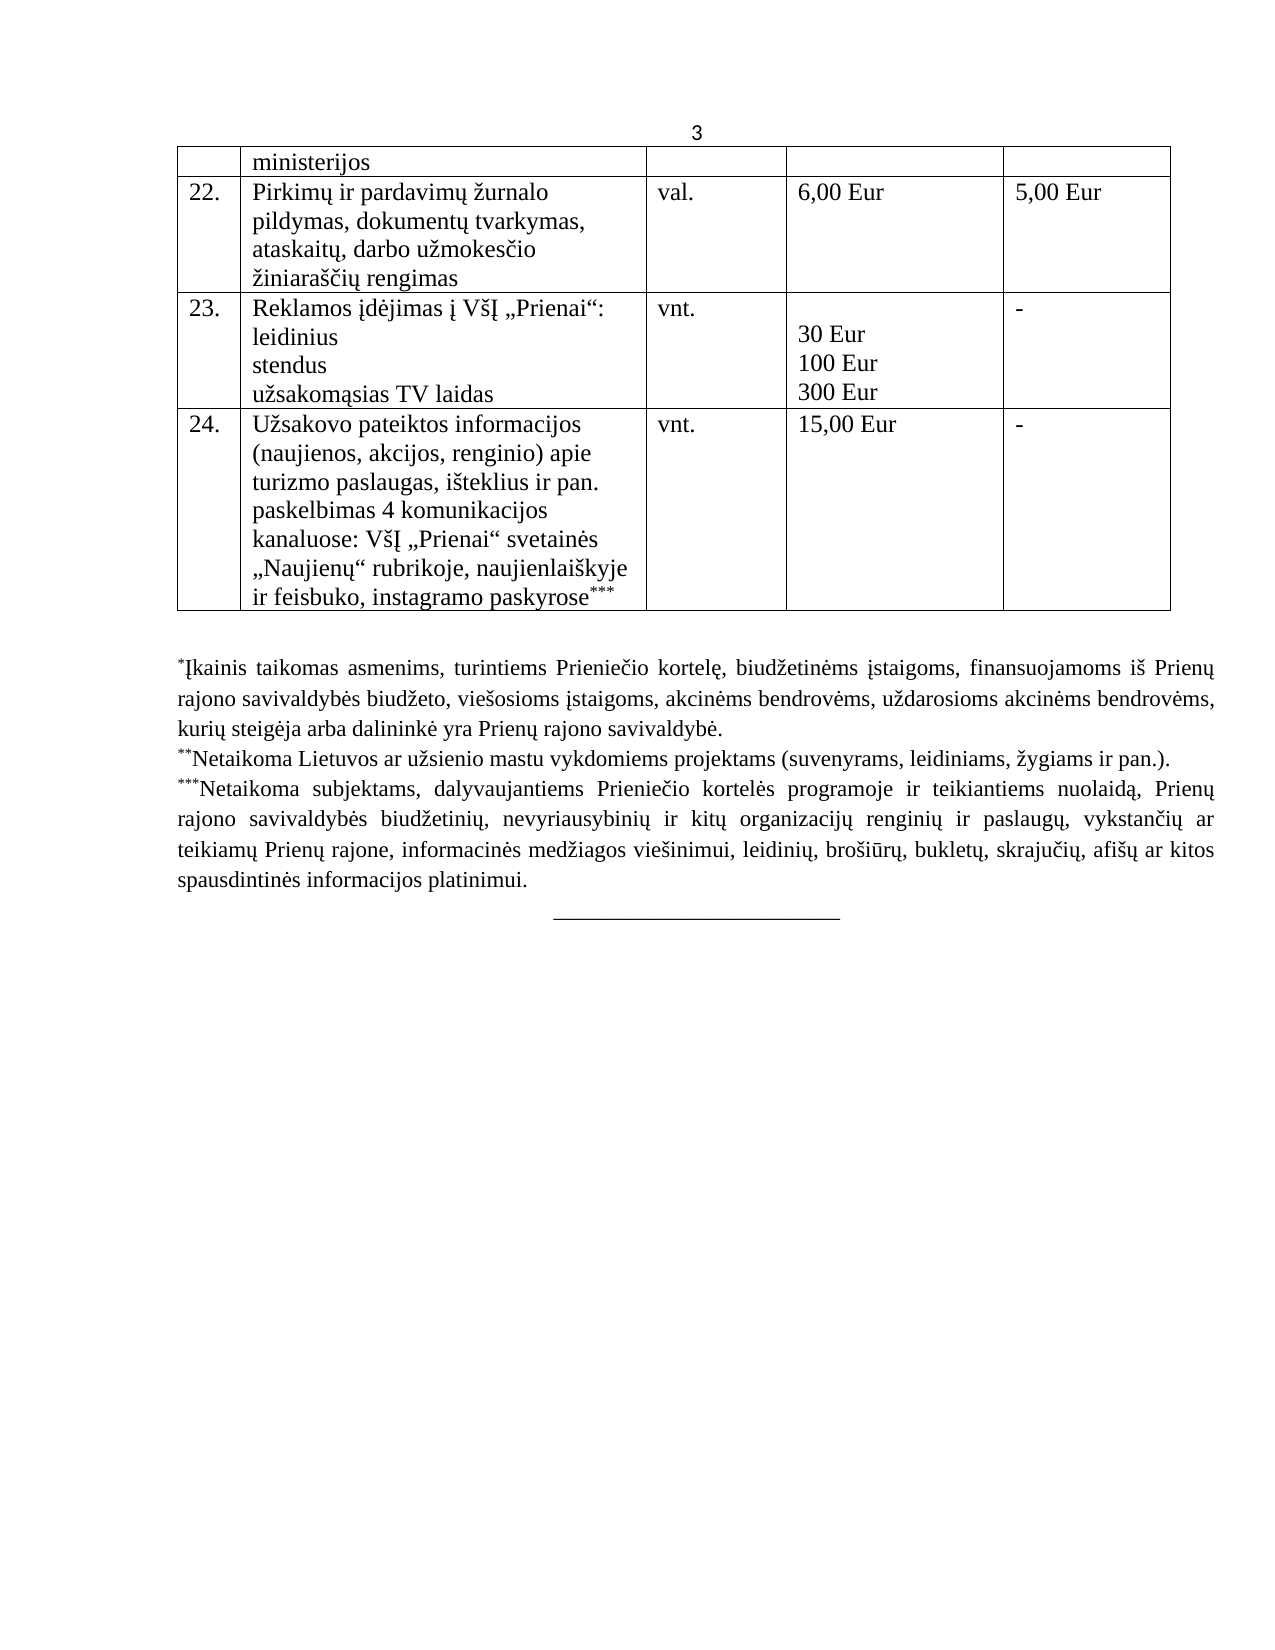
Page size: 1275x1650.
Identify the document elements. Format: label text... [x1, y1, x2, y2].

table_cell vnt. [647, 293, 786, 408]
table_cell [787, 147, 1003, 176]
table_cell 23. [178, 293, 240, 408]
table_cell 22. [178, 177, 240, 292]
text *Įkainis taikomas asmenims, turintiems Prieniečio kortelę, biudžetinėms įstaigoms, finansuojamoms iš Prienų rajono savivaldybės biudžeto, viešosioms įstaigoms, akcinėms bendrovėms, uždarosioms akcinėms bendrovėms, kurių steigėja arba dalininkė yra Prienų rajono savivaldybė. [177, 654, 1216, 741]
table_cell ministerijos [241, 147, 646, 176]
table_cell 30 Eur 100 Eur 300 Eur [787, 293, 1003, 408]
text ***Netaikoma subjektams, dalyvaujantiems Prieniečio kortelės programoje ir teikiantiems nuolaidą, Prienų rajono savivaldybės biudžetinių, nevyriausybinių ir kitų organizacijų renginių ir paslaugų, vykstančių ar teikiamų Prienų rajone, informacinės medžiagos viešinimui, leidinių, brošiūrų, bukletų, skrajučių, afišų ar kitos spausdintinės informacijos platinimui. [177, 775, 1216, 892]
table_cell - [1004, 409, 1170, 610]
table_cell Užsakovo pateiktos informacijos (naujienos, akcijos, renginio) apie turizmo paslaugas, išteklius ir pan. paskelbimas 4 komunikacijos kanaluose: VšĮ „Prienai“ svetainės „Naujienų“ rubrikoje, naujienlaiškyje ir feisbuko, instagramo paskyrose*** [241, 409, 646, 610]
table_cell - [1004, 293, 1170, 408]
table_cell [647, 147, 786, 176]
table_cell vnt. [647, 409, 786, 610]
table_cell Reklamos įdėjimas į VšĮ „Prienai“: leidinius stendus užsakomąsias TV laidas [241, 293, 646, 408]
table_cell 5,00 Eur [1004, 177, 1170, 292]
text _________________________ [177, 896, 1216, 922]
table_cell 15,00 Eur [787, 409, 1003, 610]
table_cell - [1004, 147, 1170, 176]
table_cell 24. [178, 409, 240, 610]
table_cell val. [647, 177, 786, 292]
table_cell Pirkimų ir pardavimų žurnalo pildymas, dokumentų tvarkymas, ataskaitų, darbo užmokesčio žiniaraščių rengimas [241, 177, 646, 292]
table_cell [178, 147, 240, 176]
text **Netaikoma Lietuvos ar užsienio mastu vykdomiems projektams (suvenyrams, leidiniams, žygiams ir pan.). [177, 745, 1216, 771]
table_cell 6,00 Eur [787, 177, 1003, 292]
